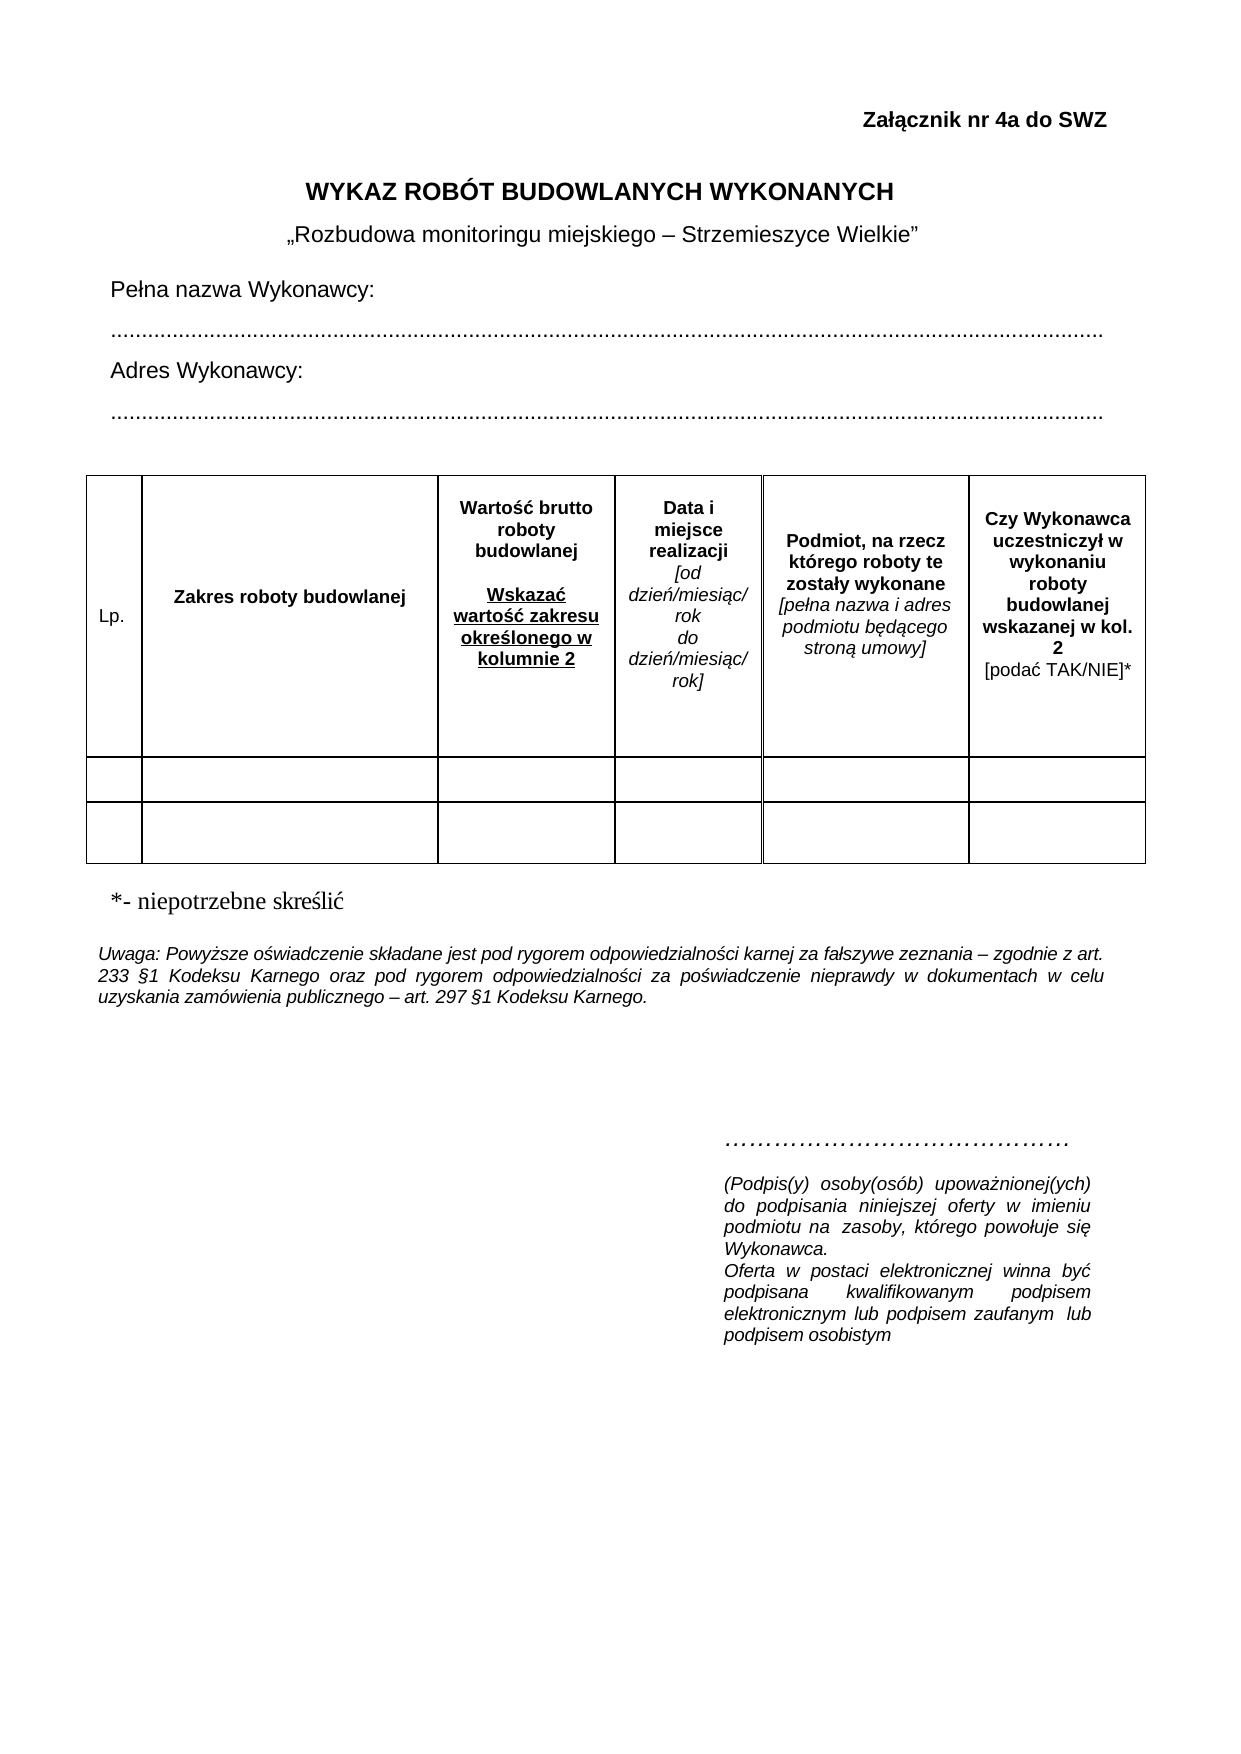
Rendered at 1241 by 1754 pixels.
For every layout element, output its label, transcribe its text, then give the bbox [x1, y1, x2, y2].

text …………………………………… [724, 1123, 1107, 1152]
table_cell [970, 758, 1145, 801]
table_cell [87, 758, 141, 801]
table_cell [616, 758, 761, 801]
text Oferta w postaci elektronicznej winna być podpisana kwalifikowanym podpisem elektronicznym lub podpisem zaufanym lub podpisem osobistym [724, 1259, 1093, 1346]
table_header Wartość brutto roboty budowlanej Wskazać wartość zakresu określonego w kolumnie 2 [439, 476, 614, 756]
text Uwaga: Powyższe oświadczenie składane jest pod rygorem odpowiedzialności karnej za fałszywe zeznania – zgodnie z art. 233 §1 Kodeksu Karnego oraz pod rygorem odpowiedzialności za poświadczenie nieprawdy w dokumentach w celu uzyskania zamówienia publicznego – art. 297 §1 Kodeksu Karnego. [98, 943, 1107, 1008]
text ................................................................................................................................................................. [110, 398, 1107, 424]
table_cell [87, 803, 141, 863]
text *- niepotrzebne skreślić [110, 886, 1107, 914]
table_header Podmiot, na rzecz którego roboty te zostały wykonane [pełna nazwa i adres podmiotu będącego stroną umowy] [764, 476, 968, 756]
table_header Zakres roboty budowlanej [143, 476, 437, 756]
text Pełna nazwa Wykonawcy: [110, 276, 1107, 302]
text „Rozbudowa monitoringu miejskiego – Strzemieszyce Wielkie” [98, 221, 1107, 247]
table_header Czy Wykonawca uczestniczył w wykonaniu roboty budowlanej wskazanej w kol. 2 [podać TAK/NIE]* [970, 476, 1145, 756]
text (Podpis(y) osoby(osób) upoważnionej(ych) do podpisania niniejszej oferty w imieniu podmiotu na zasoby, którego powołuje się Wykonawca. [724, 1173, 1093, 1259]
table_cell [970, 803, 1145, 863]
text Adres Wykonawcy: [110, 357, 1107, 383]
table_cell [764, 758, 968, 801]
table_cell [439, 758, 614, 801]
text Załącznik nr 4a do SWZ [98, 107, 1107, 132]
table_cell [143, 758, 437, 801]
table_cell [764, 803, 968, 863]
table_cell [616, 803, 761, 863]
table_header Data i miejsce realizacji [od dzień/miesiąc/rok do dzień/miesiąc/rok] [616, 476, 761, 756]
text ................................................................................................................................................................. [110, 316, 1107, 343]
text WYKAZ ROBÓT BUDOWLANYCH WYKONANYCH [98, 177, 1107, 206]
table_cell [439, 803, 614, 863]
table_cell [143, 803, 437, 863]
table_header Lp. [87, 476, 141, 756]
